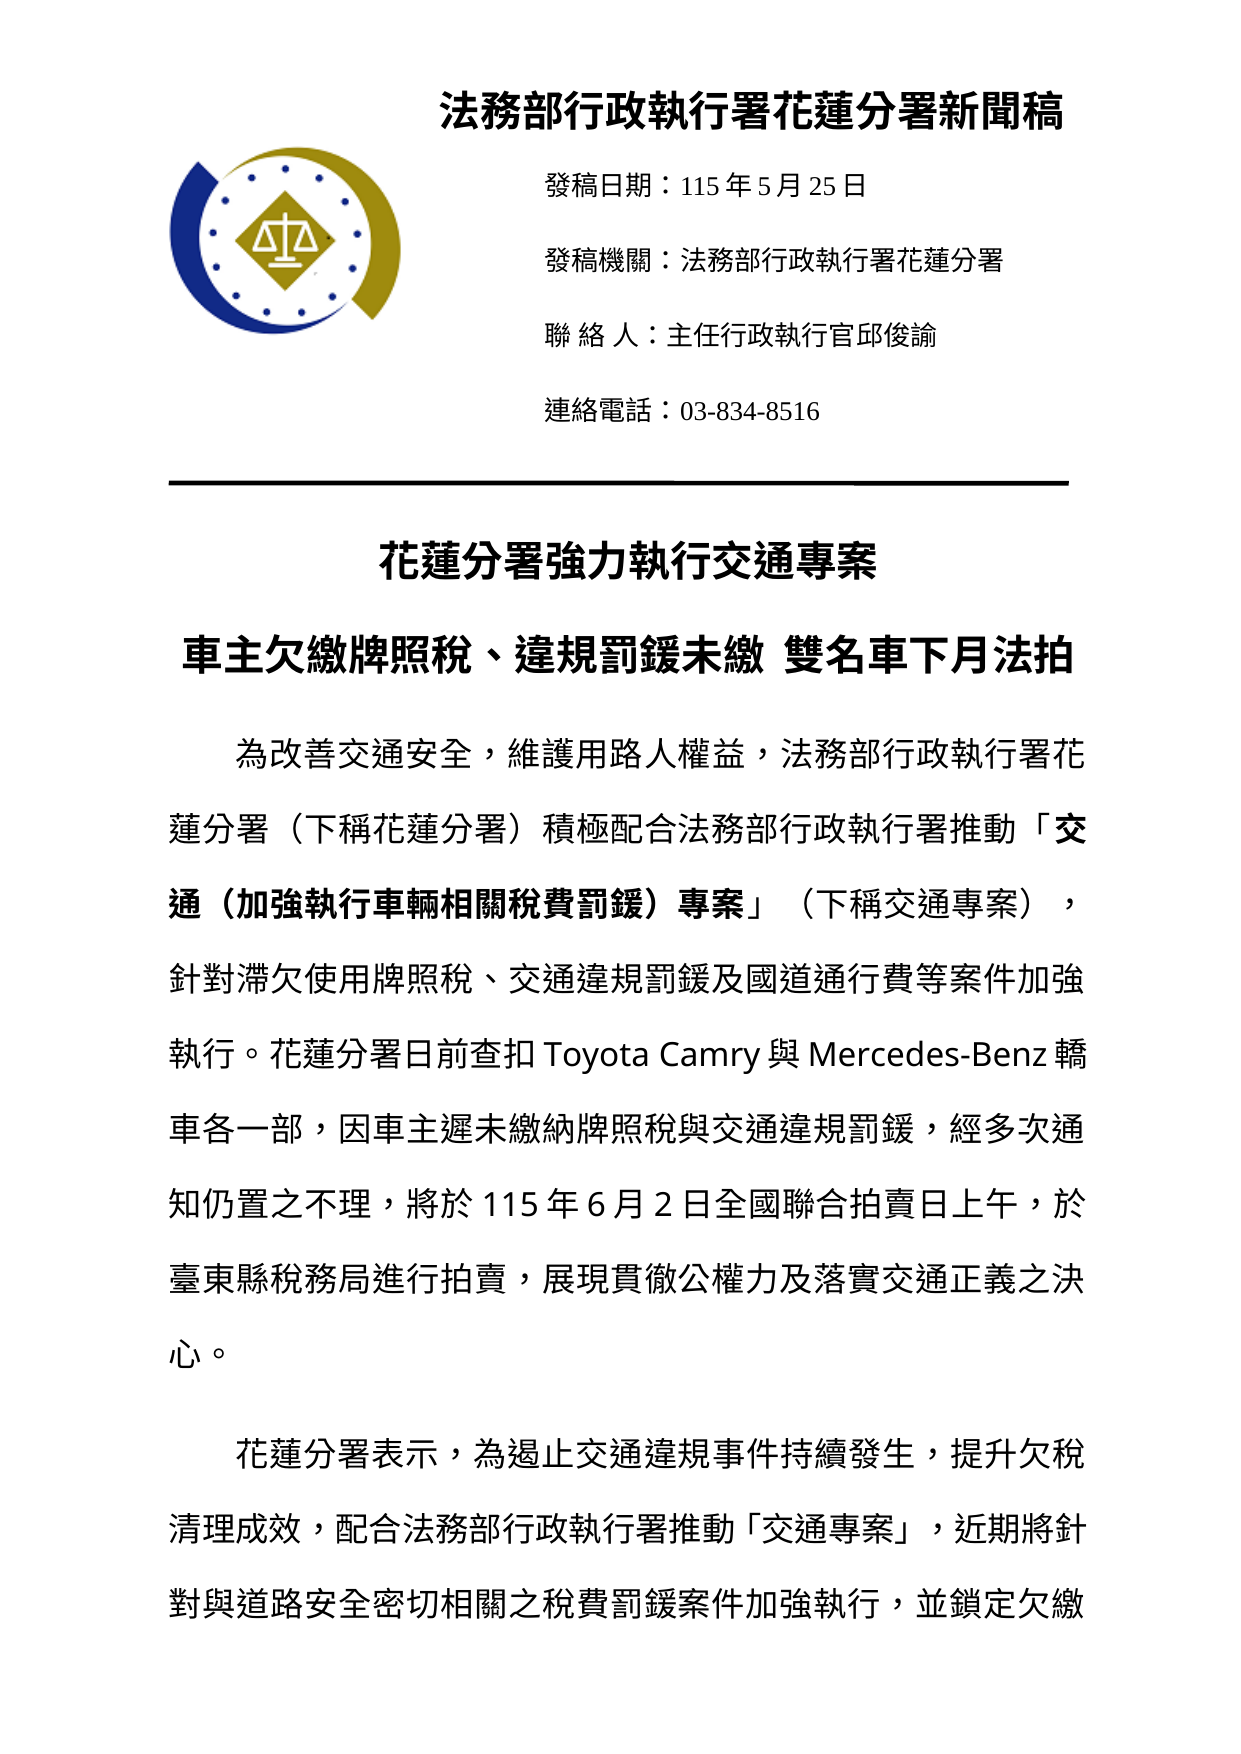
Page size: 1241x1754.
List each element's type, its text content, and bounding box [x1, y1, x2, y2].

text 花蓮分署強力執行交通專案 [169, 521, 1087, 596]
picture [168, 145, 403, 337]
table_header [166, 71, 406, 446]
text 為改善交通安全，維護用路人權益，法務部行政執行署花蓮分署（下稱花蓮分署）積極配合法務部行政執行署推動「交通（加強執行車輛相關稅費罰鍰）專案」（下稱交通專案），針對滯欠使用牌照稅、交通違規罰鍰及國道通行費等案件加強執行。花蓮分署日前查扣Toyota Camry與Mercedes-Benz轎車各一部，因車主遲未繳納牌照稅與交通違規罰鍰，經多次通知仍置之不理，將於115年6月2日全國聯合拍賣日上午，於臺東縣稅務局進行拍賣，展現貫徹公權力及落實交通正義之決心。 [169, 714, 1087, 1389]
text 花蓮分署表示，為遏止交通違規事件持續發生，提升欠稅清理成效，配合法務部行政執行署推動「交通專案」，近期將針對與道路安全密切相關之稅費罰鍰案件加強執行，並鎖定欠繳 [169, 1414, 1087, 1639]
table_header 法務部行政執行署花蓮分署新聞稿 發稿日期：115年5月25日 發稿機關：法務部行政執行署花蓮分署 聯 絡 人：主任行政執行官邱俊諭 連絡電話：03-834-8516 [406, 71, 1087, 446]
text 車主欠繳牌照稅、違規罰鍰未繳 雙名車下月法拍 [169, 614, 1087, 689]
